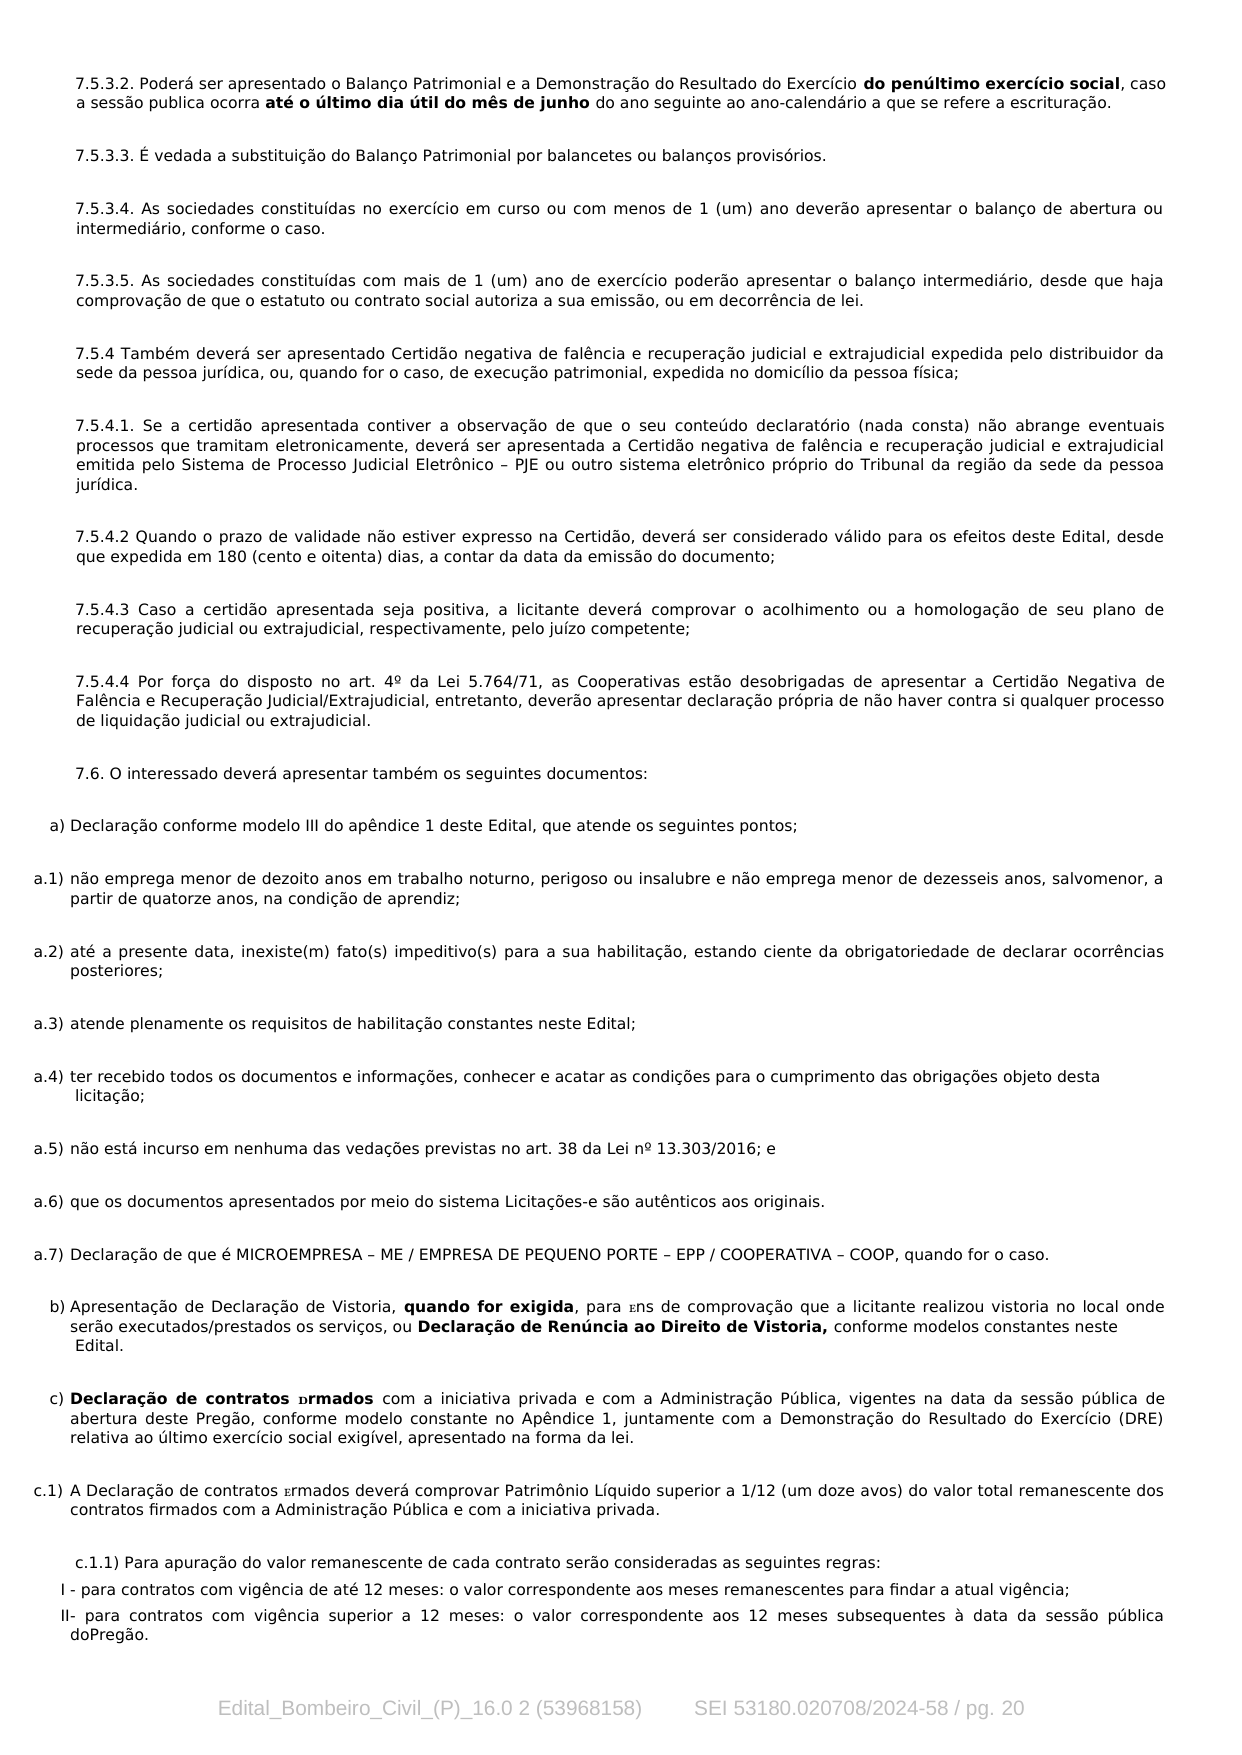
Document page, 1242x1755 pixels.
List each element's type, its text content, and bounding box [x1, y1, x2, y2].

text 7.5.4 Também deverá ser apresentado Certidão negativa de falência e recuperação judicial e extrajudicial expedida pelo distribuidor da sede da pessoa jurídica, ou, quando for o caso, de execução patrimonial, expedida no domicílio da pessoa física; [75, 345, 1166, 382]
text 7.5.4.2 Quando o prazo de validade não estiver expresso na Certidão, deverá ser considerado válido para os efeitos deste Edital, desde que expedida em 180 (cento e oitenta) dias, a contar da data da emissão do documento; [75, 528, 1166, 566]
text Edital. [75, 1337, 1166, 1356]
list que os documentos apresentados por meio do sistema Licitações-e são autênticos aos originais. [33, 1193, 1166, 1211]
text c.1.1) Para apuração do valor remanescente de cada contrato serão consideradas as seguintes regras: [75, 1554, 1166, 1572]
text 7.5.3.5. As sociedades constituídas com mais de 1 (um) ano de exercício poderão apresentar o balanço intermediário, desde que haja comprovação de que o estatuto ou contrato social autoriza a sua emissão, ou em decorrência de lei. [75, 272, 1166, 310]
list Apresentação de Declaração de Vistoria, quando for exigida, para ns de comprovação que a licitante realizou vistoria no local onde serão executados/prestados os serviços, ou Declaração de Renúncia ao Direito de Vistoria, conforme modelos constantes neste [49, 1298, 1166, 1336]
list não emprega menor de dezoito anos em trabalho noturno, perigoso ou insalubre e não emprega menor de dezesseis anos, salvomenor, a partir de quatorze anos, na condição de aprendiz; [33, 870, 1166, 908]
list atende plenamente os requisitos de habilitação constantes neste Edital; [33, 1015, 1166, 1033]
text 7.5.4.4 Por força do disposto no art. 4º da Lei 5.764/71, as Cooperativas estão desobrigadas de apresentar a Certidão Negativa de Falência e Recuperação Judicial/Extrajudicial, entretanto, deverão apresentar declaração própria de não haver contra si qualquer processo de liquidação judicial ou extrajudicial. [75, 673, 1166, 730]
list ter recebido todos os documentos e informações, conhecer e acatar as condições para o cumprimento das obrigações objeto desta [33, 1068, 1166, 1086]
text 7.5.4.3 Caso a certidão apresentada seja positiva, a licitante deverá comprovar o acolhimento ou a homologação de seu plano de recuperação judicial ou extrajudicial, respectivamente, pelo juízo competente; [75, 601, 1166, 638]
list Declaração conforme modelo III do apêndice 1 deste Edital, que atende os seguintes pontos; [49, 817, 1166, 836]
list não está incurso em nenhuma das vedações previstas no art. 38 da Lei nº 13.303/2016; e [33, 1140, 1166, 1158]
list Declaração de contratos rmados com a iniciativa privada e com a Administração Pública, vigentes na data da sessão pública de abertura deste Pregão, conforme modelo constante no Apêndice 1, juntamente com a Demonstração do Resultado do Exercício (DRE) relativa ao último exercício social exigível, apresentado na forma da lei. [49, 1390, 1166, 1447]
text 7.5.4.1. Se a certidão apresentada contiver a observação de que o seu conteúdo declaratório (nada consta) não abrange eventuais processos que tramitam eletronicamente, deverá ser apresentada a Certidão negativa de falência e recuperação judicial e extrajudicial emitida pelo Sistema de Processo Judicial Eletrônico – PJE ou outro sistema eletrônico próprio do Tribunal da região da sede da pessoa jurídica. [75, 417, 1166, 494]
text 7.6. O interessado deverá apresentar também os seguintes documentos: [75, 764, 1166, 783]
list - para contratos com vigência superior a 12 meses: o valor correspondente aos 12 meses subsequentes à data da sessão pública doPregão. [60, 1607, 1166, 1644]
text 7.5.3.2. Poderá ser apresentado o Balanço Patrimonial e a Demonstração do Resultado do Exercício do penúltimo exercício social, caso a sessão publica ocorra até o último dia útil do mês de junho do ano seguinte ao ano-calendário a que se refere a escrituração. [75, 75, 1166, 113]
list Declaração de que é MICROEMPRESA – ME / EMPRESA DE PEQUENO PORTE – EPP / COOPERATIVA – COOP, quando for o caso. [33, 1246, 1166, 1264]
text licitação; [75, 1087, 1166, 1105]
text 7.5.3.4. As sociedades constituídas no exercício em curso ou com menos de 1 (um) ano deverão apresentar o balanço de abertura ou intermediário, conforme o caso. [75, 200, 1166, 238]
list - para contratos com vigência de até 12 meses: o valor correspondente aos meses remanescentes para findar a atual vigência; [60, 1581, 1166, 1599]
list até a presente data, inexiste(m) fato(s) impeditivo(s) para a sua habilitação, estando ciente da obrigatoriedade de declarar ocorrências posteriores; [33, 942, 1166, 980]
text 7.5.3.3. É vedada a substituição do Balanço Patrimonial por balancetes ou balanços provisórios. [75, 147, 1166, 166]
list A Declaração de contratos rmados deverá comprovar Patrimônio Líquido superior a 1/12 (um doze avos) do valor total remanescente dos contratos firmados com a Administração Pública e com a iniciativa privada. [33, 1482, 1166, 1519]
